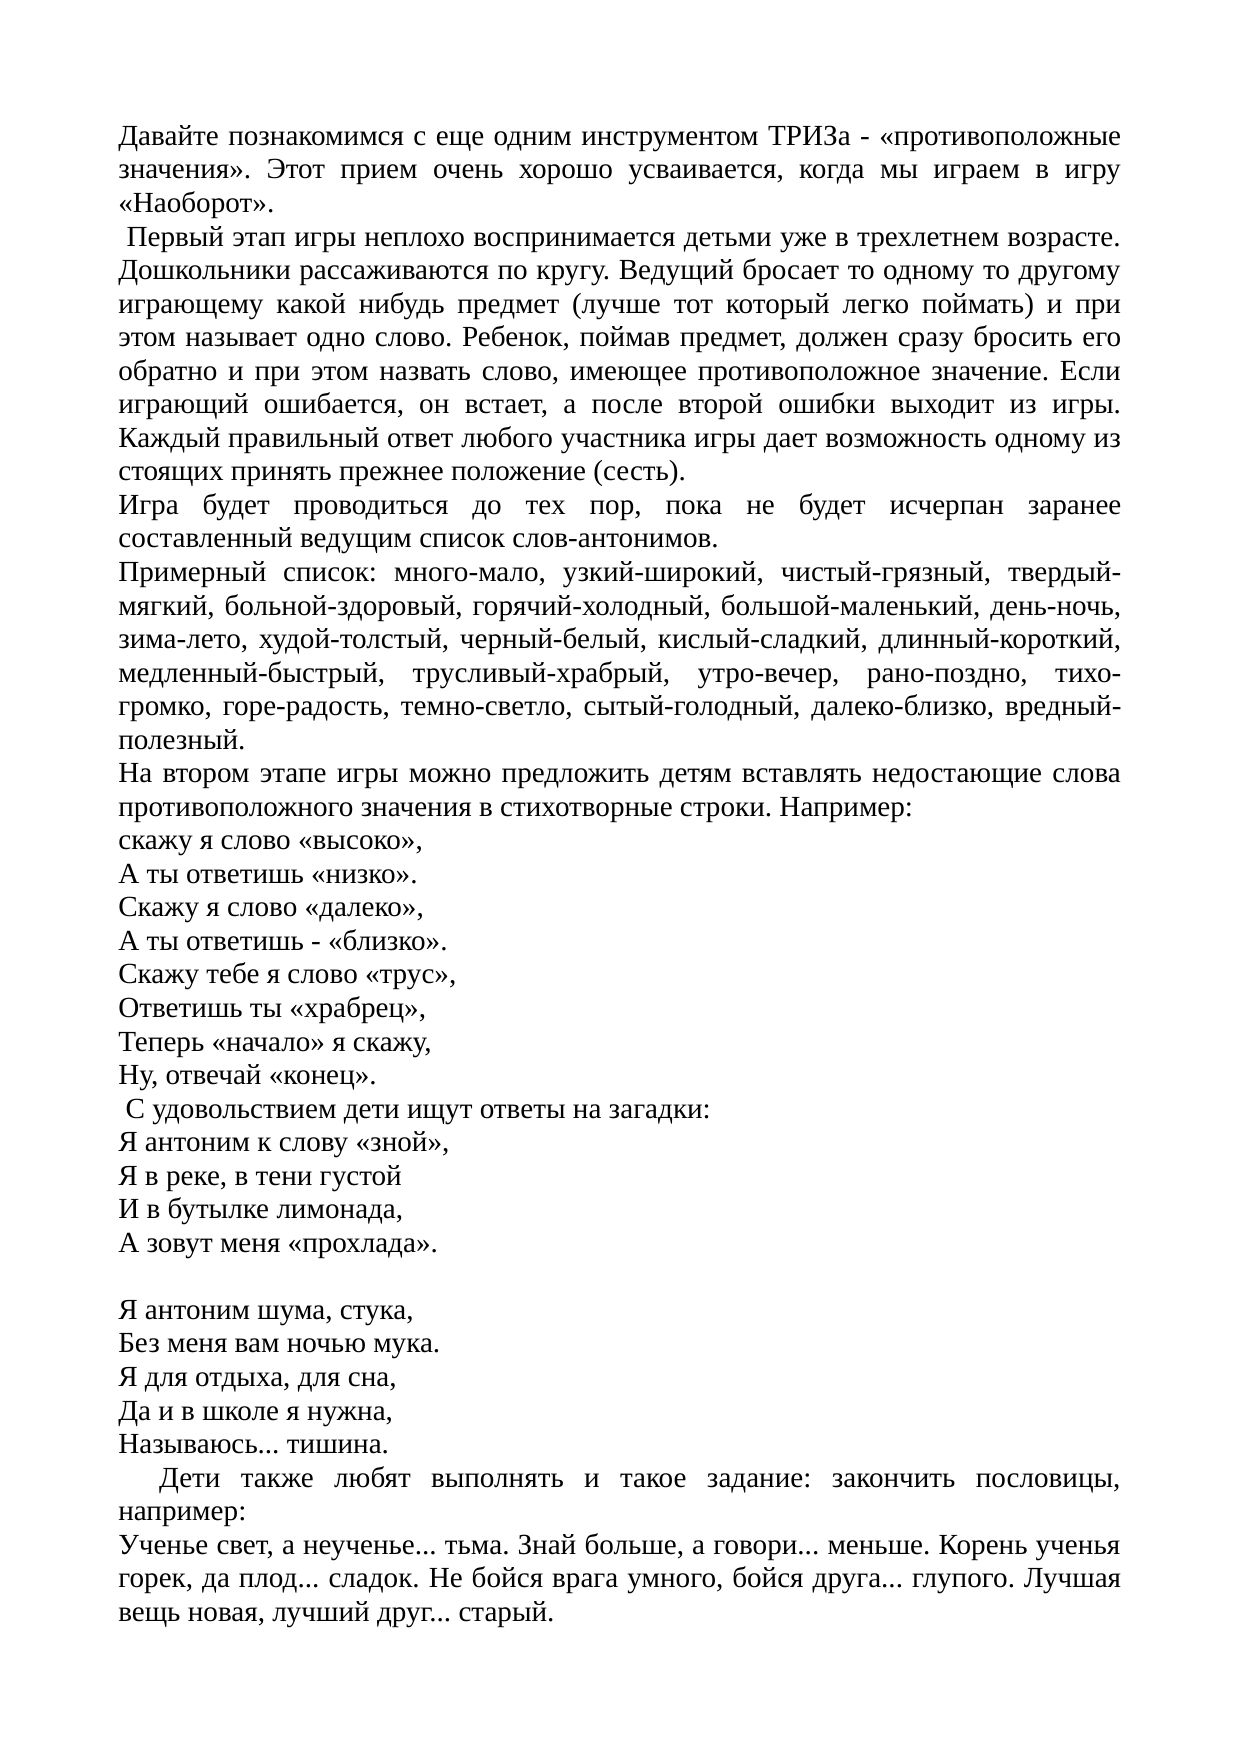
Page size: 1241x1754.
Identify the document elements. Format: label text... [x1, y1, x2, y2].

text Давайте познакомимся с еще одним инструментом ТРИЗа - «противоположные значения». Этот прием очень хорошо усваивается, когда мы играем в игру «Наоборот». [118, 118, 1122, 219]
text Примерный список: много-мало, узкий-широкий, чистый-грязный, твердый-мягкий, больной-здоровый, горячий-холодный, большой-маленький, день-ночь, зима-лето, худой-толстый, черный-белый, кислый-сладкий, длинный-короткий, медленный-быстрый, трусливый-храбрый, утро-вечер, рано-поздно, тихо-громко, горе-радость, темно-светло, сытый-голодный, далеко-близко, вредный-полезный. [118, 554, 1122, 755]
text На втором этапе игры можно предложить детям вставлять недостающие слова противоположного значения в стихотворные строки. Например: [118, 755, 1122, 822]
text А ты ответишь «низко». [118, 856, 1122, 889]
text Первый этап игры неплохо воспринимается детьми уже в трехлетнем возрасте. Дошкольники рассаживаются по кругу. Ведущий бросает то одному то другому играющему какой нибудь предмет (лучше тот который легко поймать) и при этом называет одно слово. Ребенок, поймав предмет, должен сразу бросить его обратно и при этом назвать слово, имеющее противоположное значение. Если играющий ошибается, он встает, а после второй ошибки выходит из игры. Каждый правильный ответ любого участника игры дает возможность одному из стоящих принять прежнее положение (сесть). [118, 219, 1122, 487]
text скажу я слово «высоко», [118, 822, 1122, 856]
text И в бутылке лимонада, [118, 1191, 1122, 1225]
text А зовут меня «прохлада». [118, 1225, 1122, 1258]
text Игра будет проводиться до тех пор, пока не будет исчерпан заранее составленный ведущим список слов-антонимов. [118, 487, 1122, 554]
text А ты ответишь - «близко». [118, 923, 1122, 957]
text Да и в школе я нужна, [118, 1393, 1122, 1426]
text Ответишь ты «храбрец», [118, 990, 1122, 1024]
text Ученье свет, а неученье... тьма. Знай больше, а говори... меньше. Корень ученья горек, да плод... сладок. Не бойся врага умного, бойся друга... глупого. Лучшая вещь новая, лучший друг... старый. [118, 1527, 1122, 1627]
text Ну, отвечай «конец». [118, 1057, 1122, 1091]
text Без меня вам ночью мука. [118, 1326, 1122, 1359]
text Я антоним к слову «зной», [118, 1124, 1122, 1158]
text Дети также любят выполнять и такое задание: закончить пословицы, например: [118, 1460, 1122, 1527]
text С удовольствием дети ищут ответы на загадки: [118, 1091, 1122, 1124]
text Я в реке, в тени густой [118, 1158, 1122, 1191]
text Называюсь... тишина. [118, 1426, 1122, 1460]
text Я антоним шума, стука, [118, 1292, 1122, 1326]
text Скажу тебе я слово «трус», [118, 957, 1122, 990]
text Теперь «начало» я скажу, [118, 1024, 1122, 1057]
text Скажу я слово «далеко», [118, 889, 1122, 923]
text Я для отдыха, для сна, [118, 1359, 1122, 1393]
